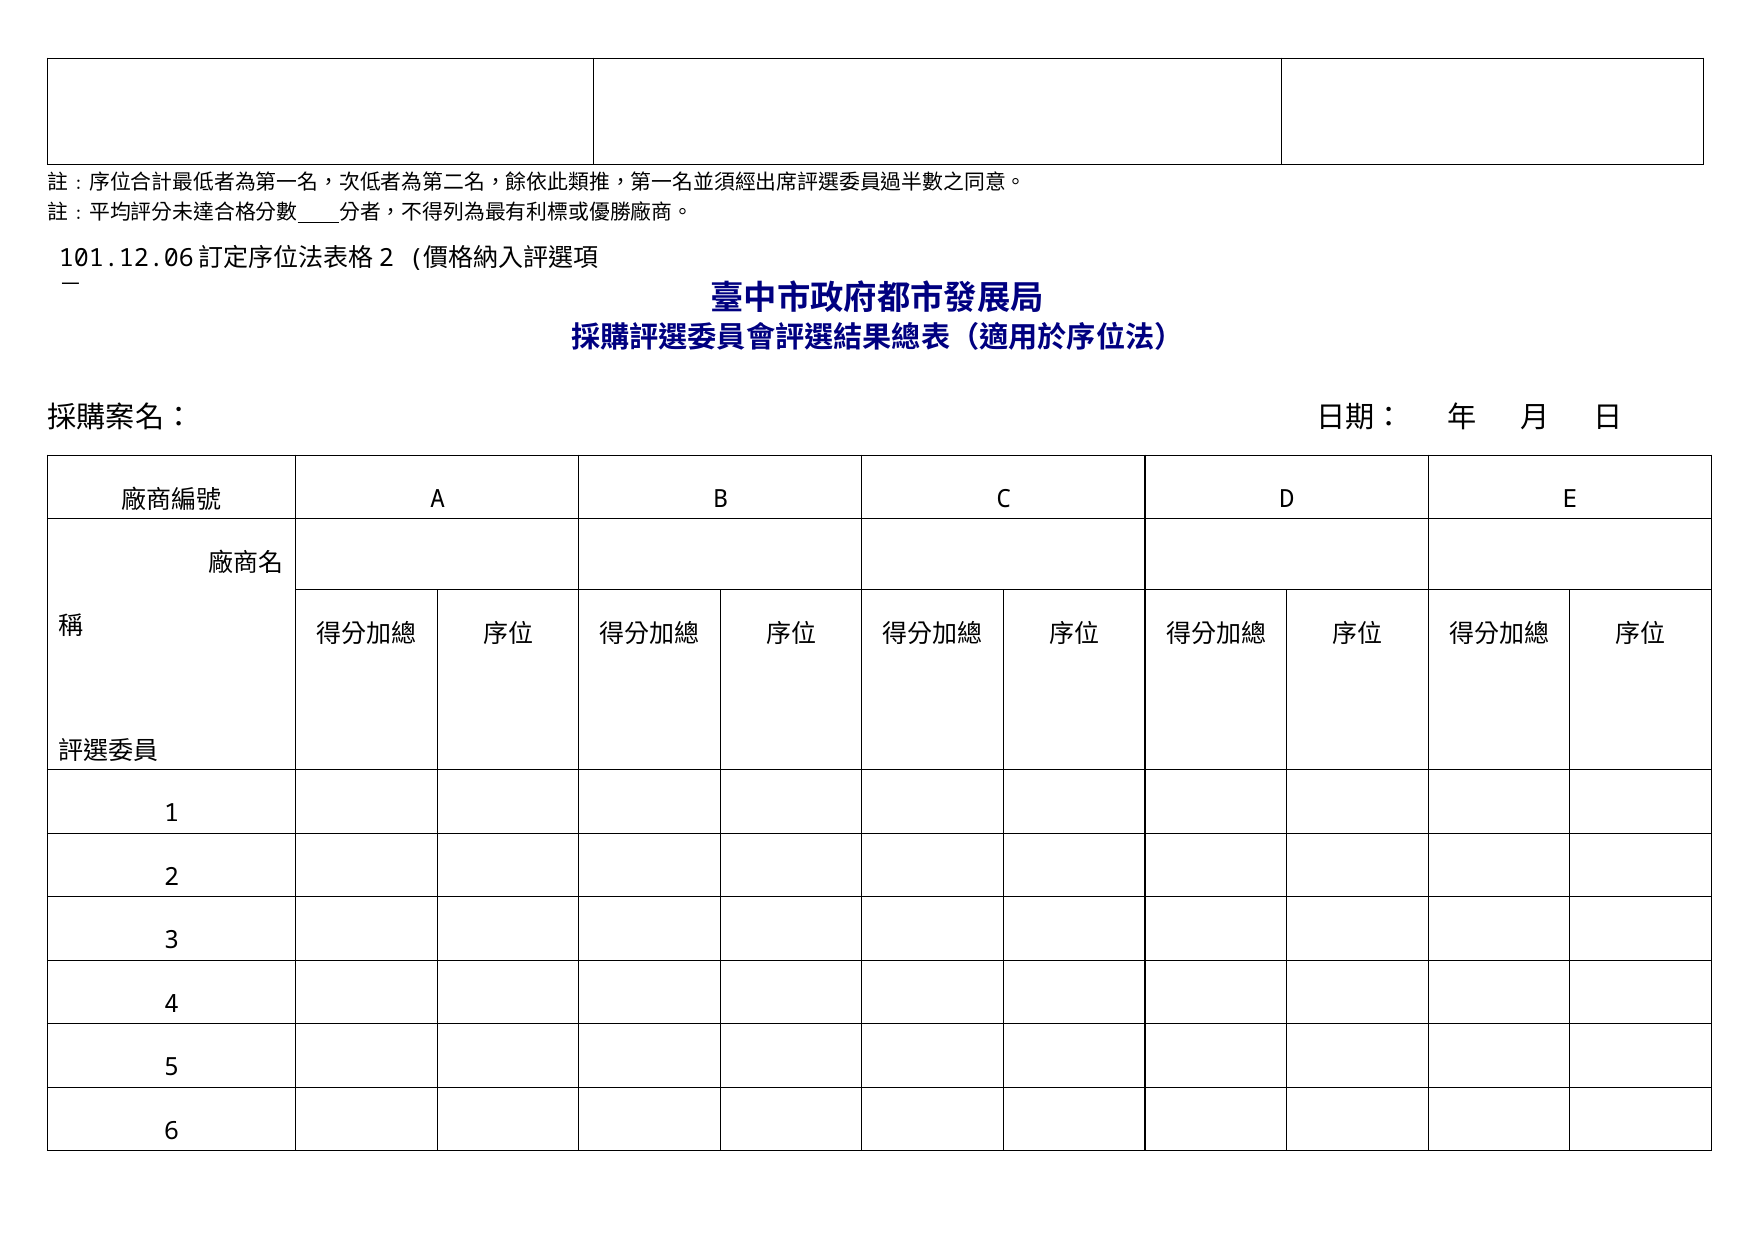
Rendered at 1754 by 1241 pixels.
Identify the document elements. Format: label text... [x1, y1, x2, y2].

table_cell [438, 770, 578, 833]
table_cell 5 [48, 1024, 295, 1087]
table_cell [1570, 770, 1711, 833]
table_cell 序位 [721, 590, 861, 769]
table_cell [1004, 1088, 1144, 1150]
table_cell [438, 834, 578, 896]
table_cell [579, 770, 720, 833]
table_cell [296, 519, 578, 589]
text 採購評選委員會評選結果總表（適用於序位法） [47, 317, 1707, 354]
table_cell [1287, 770, 1428, 833]
table_cell [296, 834, 437, 896]
table_cell 序位 [1570, 590, 1711, 769]
table_cell [862, 770, 1003, 833]
text 採購案名： 日期： 年 月 日 [47, 373, 1707, 436]
text 臺中市政府都市發展局 [47, 279, 1707, 317]
table_cell [1287, 1024, 1428, 1087]
table_cell [296, 1088, 437, 1150]
table_cell 3 [48, 897, 295, 960]
table_cell 得分加總 [579, 590, 720, 769]
table_header 廠商編號 [48, 456, 295, 518]
table_cell [1570, 834, 1711, 896]
table_cell [1429, 1088, 1569, 1150]
table_cell [862, 519, 1144, 589]
table_cell [862, 961, 1003, 1023]
table_cell 得分加總 [296, 590, 437, 769]
table_cell [1570, 897, 1711, 960]
table_header E [1429, 456, 1711, 518]
table_header D [1146, 456, 1428, 518]
table_cell [862, 1024, 1003, 1087]
table_cell [1570, 1024, 1711, 1087]
table_cell [1429, 834, 1569, 896]
table_cell [1287, 961, 1428, 1023]
table_cell [721, 1024, 861, 1087]
table_cell 序位 [1287, 590, 1428, 769]
table_cell [296, 961, 437, 1023]
table_cell [579, 1024, 720, 1087]
table_header B [579, 456, 861, 518]
table_cell [296, 1024, 437, 1087]
table_cell 4 [48, 961, 295, 1023]
table_cell [1146, 770, 1286, 833]
table_cell [296, 897, 437, 960]
table_cell [1146, 1088, 1286, 1150]
table_cell [438, 897, 578, 960]
table_header C [862, 456, 1144, 518]
table_cell [721, 834, 861, 896]
text 註﹕平均評分未達合格分數 分者，不得列為最有利標或優勝廠商。 [47, 196, 1707, 226]
table_cell [1429, 1024, 1569, 1087]
table_cell [594, 59, 1281, 164]
table_cell [579, 897, 720, 960]
table_cell [1429, 519, 1711, 589]
table_cell [579, 1088, 720, 1150]
table_cell 得分加總 [1429, 590, 1569, 769]
table_cell [296, 770, 437, 833]
table_cell [721, 1088, 861, 1150]
table_cell [1146, 519, 1428, 589]
table_cell 評選委員意見 [48, 59, 593, 164]
table_cell [1570, 961, 1711, 1023]
table_cell [1287, 897, 1428, 960]
table_cell [579, 834, 720, 896]
table_cell [1146, 897, 1286, 960]
table_cell [1004, 897, 1144, 960]
table_cell [1146, 1024, 1286, 1087]
table_cell 得分加總 [862, 590, 1003, 769]
table_cell [862, 897, 1003, 960]
table_cell [438, 961, 578, 1023]
table_cell [579, 519, 861, 589]
table_cell [1004, 1024, 1144, 1087]
table_cell [1146, 961, 1286, 1023]
table_cell [721, 961, 861, 1023]
table_cell 序位 [1004, 590, 1144, 769]
table_cell [1146, 834, 1286, 896]
table_cell [721, 770, 861, 833]
table_cell [1004, 961, 1144, 1023]
table_cell [1287, 834, 1428, 896]
table_cell 得分加總 [1146, 590, 1286, 769]
table_cell 2 [48, 834, 295, 896]
table_cell 1 [48, 770, 295, 833]
table_cell [1004, 770, 1144, 833]
table_cell [579, 961, 720, 1023]
table_cell [1570, 1088, 1711, 1150]
table_cell [1429, 770, 1569, 833]
table_cell 廠商名稱 評選委員 [48, 519, 295, 769]
table_cell 序位 [438, 590, 578, 769]
table_cell [862, 834, 1003, 896]
text 101.12.06訂定序位法表格2 (價格納入評選項目) [58, 237, 607, 284]
table_cell [438, 1088, 578, 1150]
table_cell [1004, 834, 1144, 896]
table_cell [1282, 59, 1703, 164]
table_cell [721, 897, 861, 960]
table_header A [296, 456, 578, 518]
table_cell [1429, 897, 1569, 960]
table_cell [1429, 961, 1569, 1023]
table_cell [1287, 1088, 1428, 1150]
table_cell [862, 1088, 1003, 1150]
table_cell [438, 1024, 578, 1087]
table_cell 6 [48, 1088, 295, 1150]
text 註﹕序位合計最低者為第一名，次低者為第二名，餘依此類推，第一名並須經出席評選委員過半數之同意。 [47, 165, 1669, 196]
